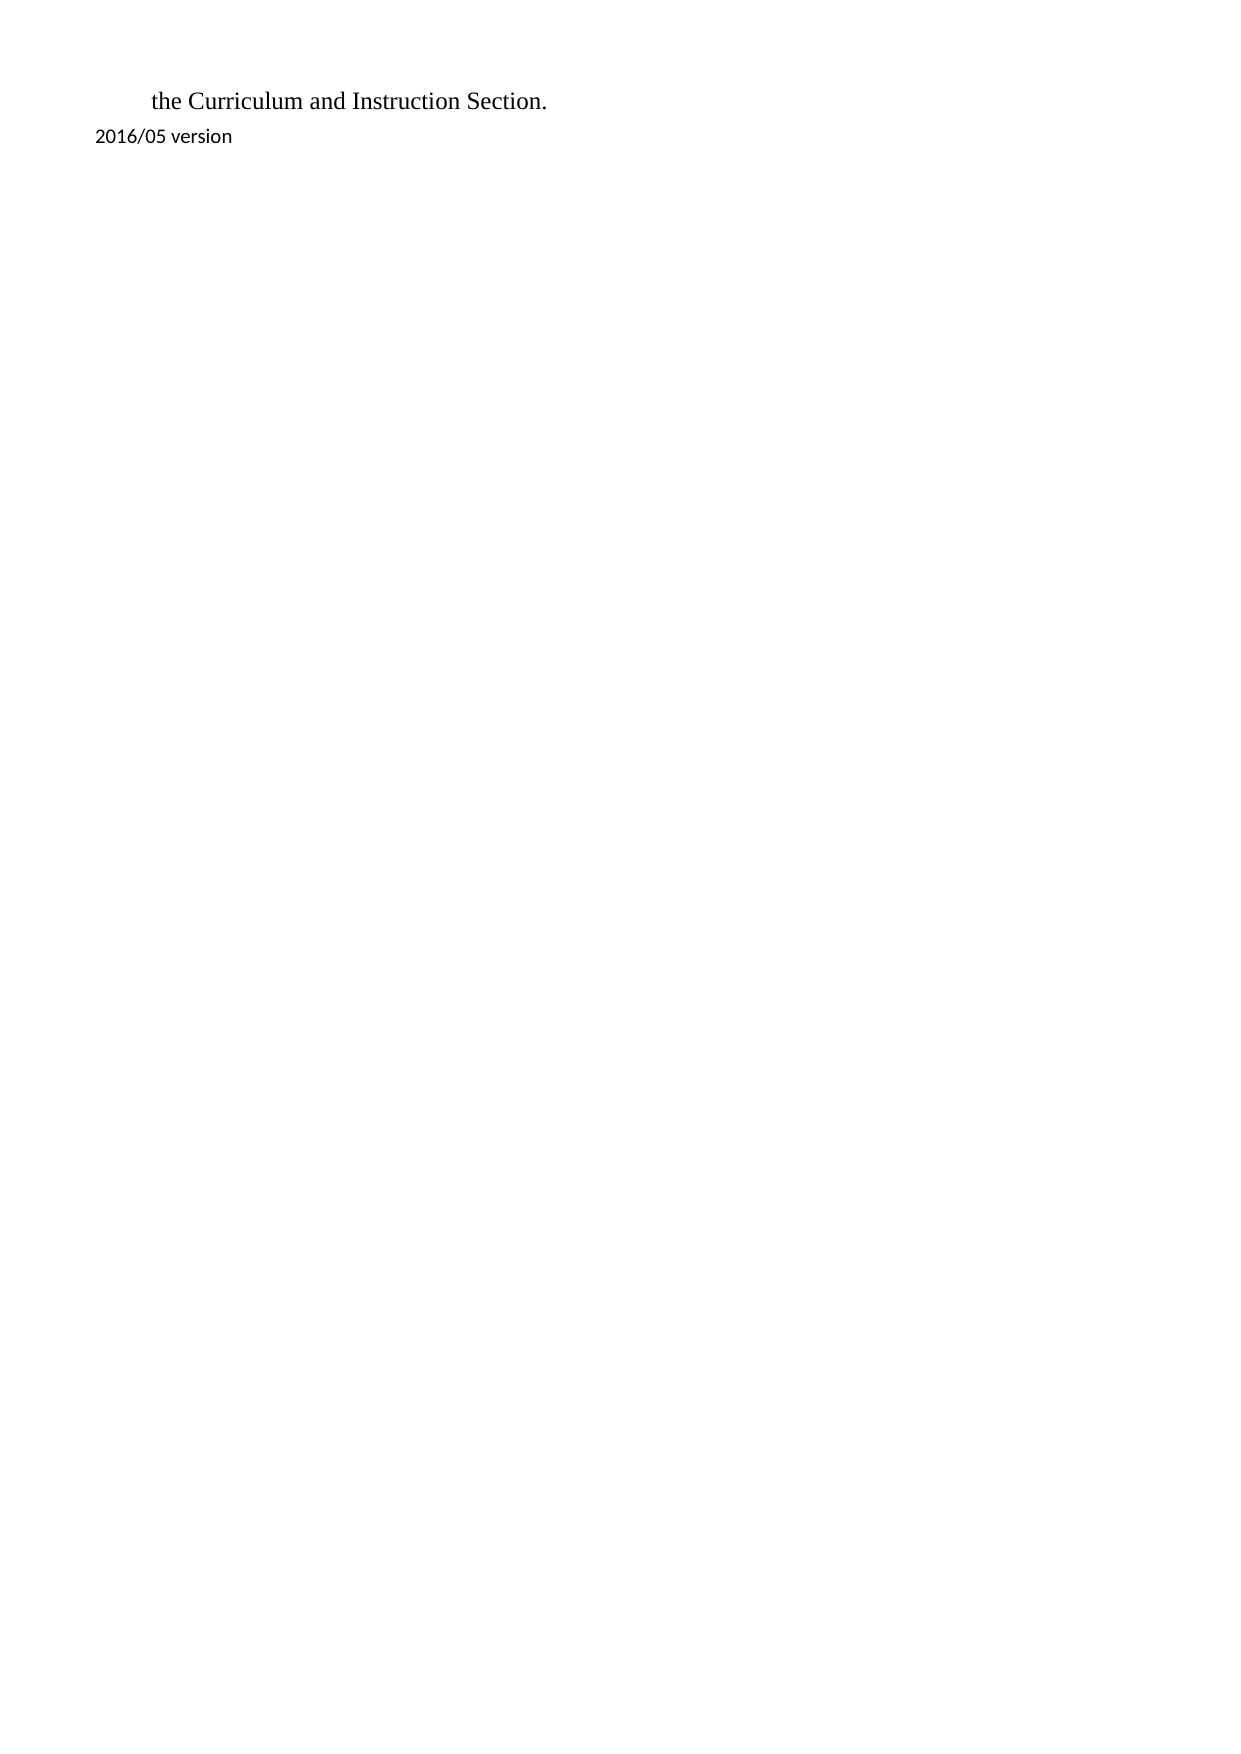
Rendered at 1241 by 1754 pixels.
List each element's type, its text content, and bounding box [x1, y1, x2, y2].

text 2016/05 version [89, 119, 1137, 157]
text the Curriculum and Instruction Section. [89, 82, 1137, 119]
